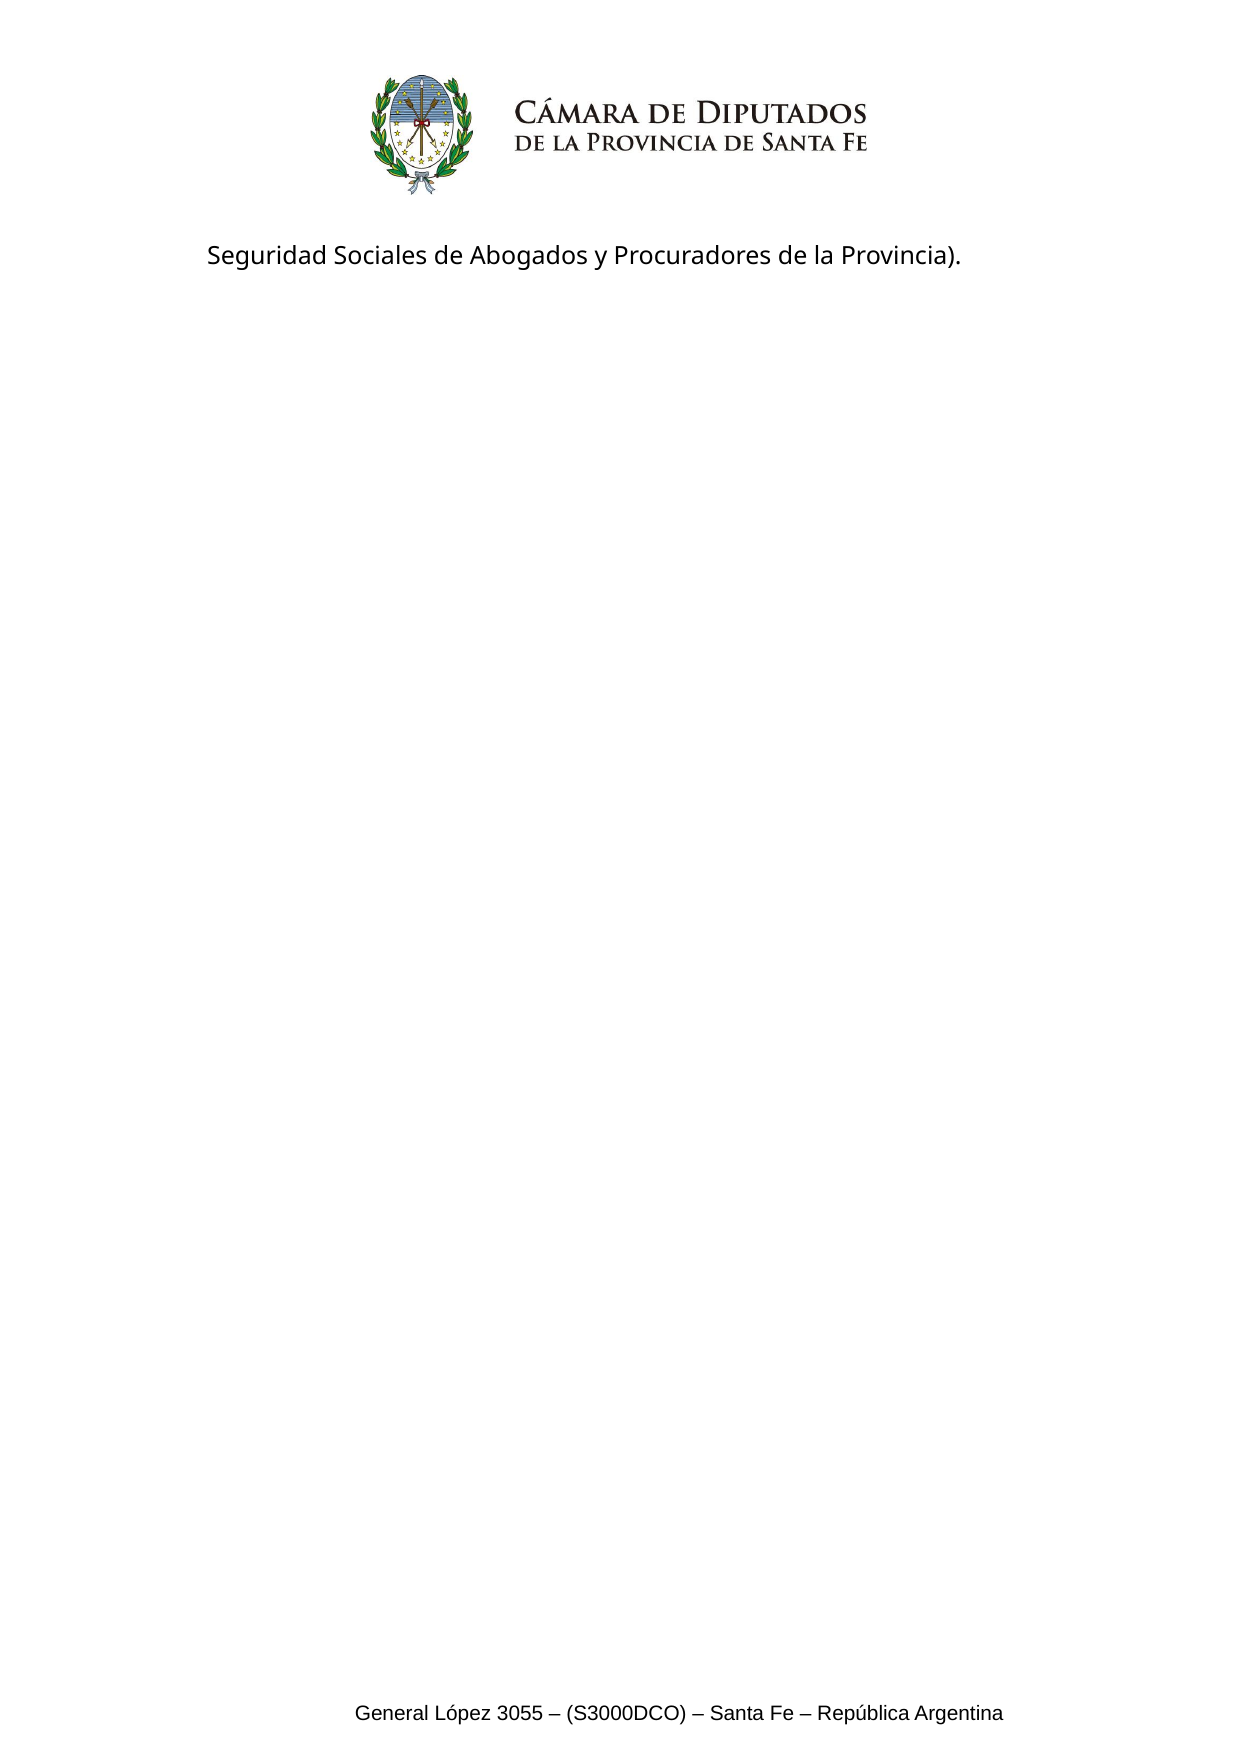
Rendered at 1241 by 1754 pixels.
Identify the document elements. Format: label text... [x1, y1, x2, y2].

picture [370, 75, 867, 199]
text Seguridad Sociales de Abogados y Procuradores de la Provincia). [207, 238, 1152, 272]
